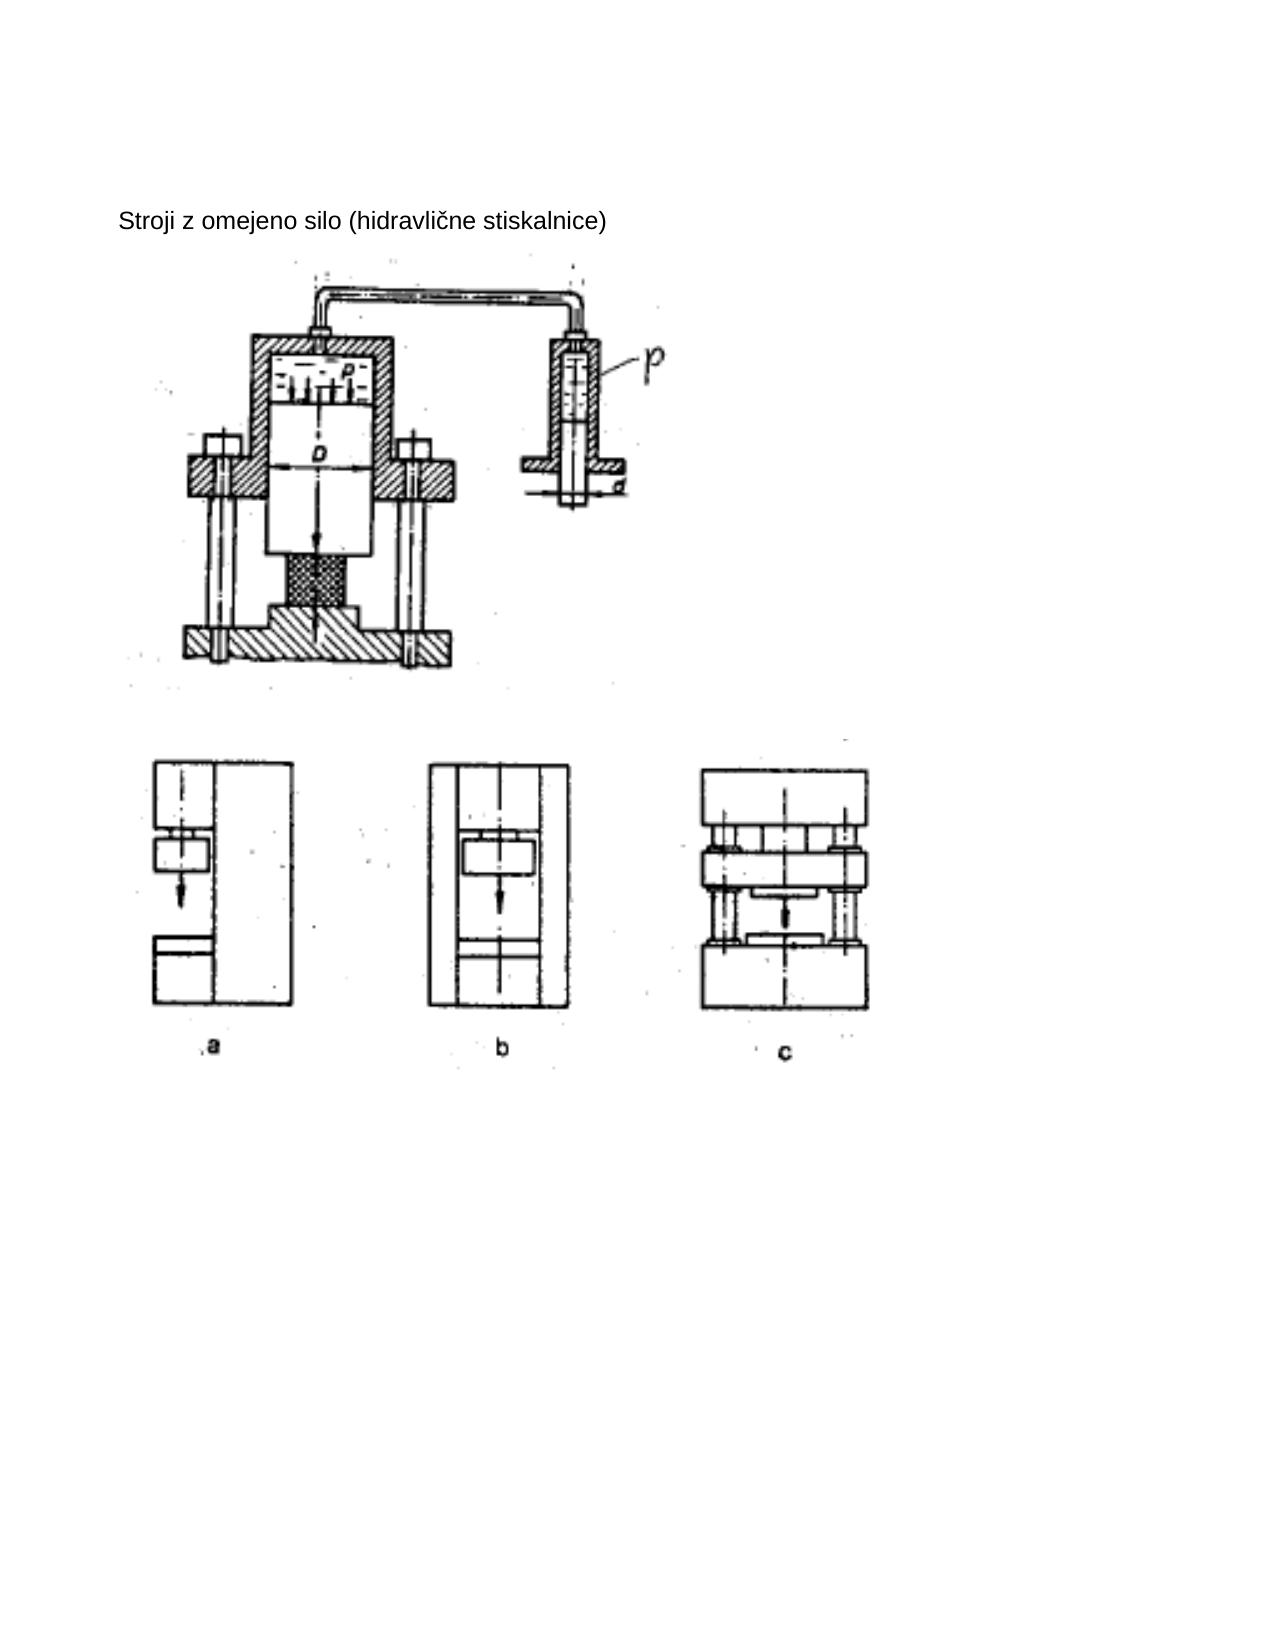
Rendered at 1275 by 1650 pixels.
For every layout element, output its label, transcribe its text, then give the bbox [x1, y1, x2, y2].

list Stroji z omejeno silo (hidravlične stiskalnice) [118, 206, 1157, 235]
